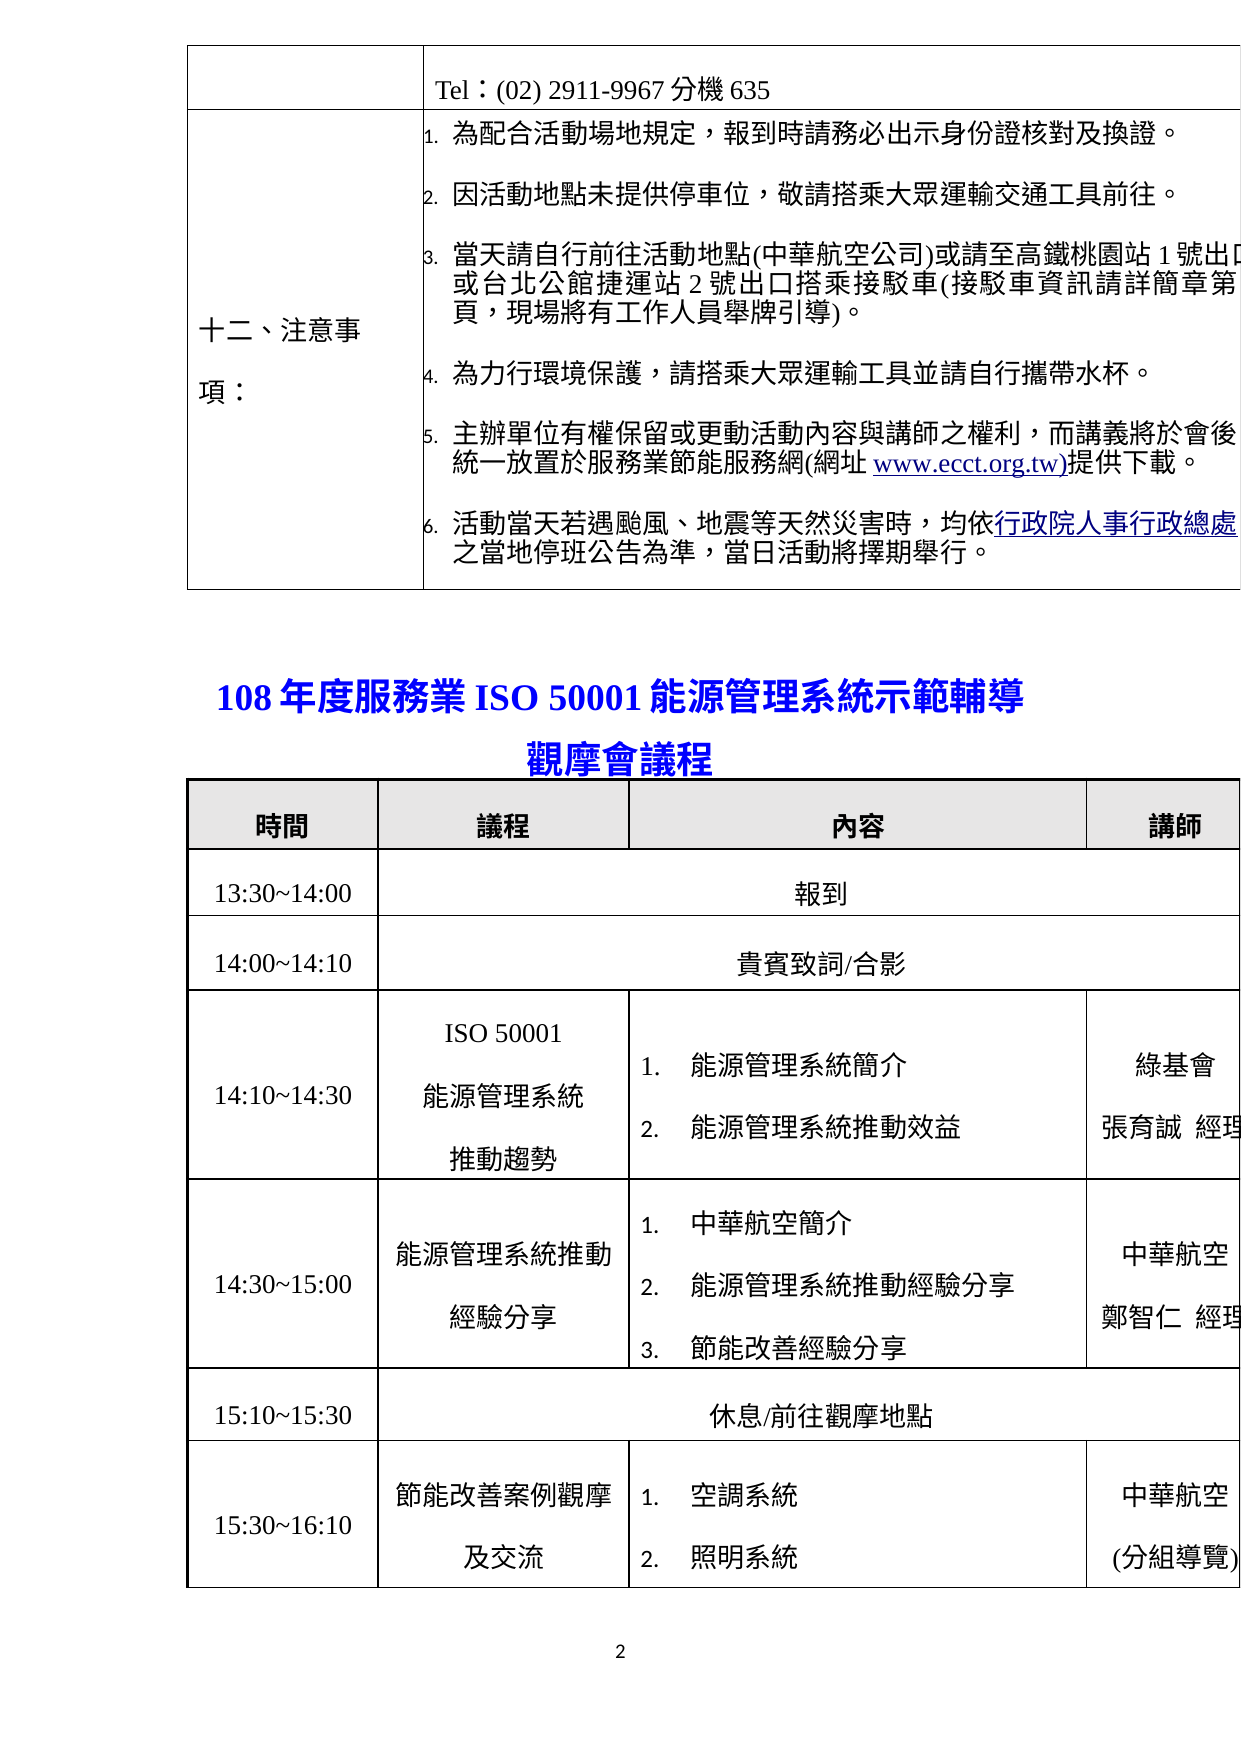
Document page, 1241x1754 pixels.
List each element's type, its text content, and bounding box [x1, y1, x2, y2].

table_cell [188, 46, 423, 109]
table_cell 15:30~16:10 [189, 1441, 377, 1587]
table_cell 能源管理系統簡介 能源管理系統推動效益 [630, 991, 1086, 1178]
table_cell 空調系統 照明系統 太陽能光電系統 電力回生系統 [630, 1441, 1086, 1587]
table_cell 14:30~15:00 [189, 1180, 377, 1367]
table_cell 14:00~14:10 [189, 916, 377, 989]
table_cell 中華航空 (分組導覽) [1087, 1441, 1239, 1587]
table_header 時間 [189, 781, 377, 848]
table_cell 休息/前往觀摩地點 [379, 1369, 1239, 1440]
table_header 內容 [630, 781, 1086, 848]
table_cell 14:10~14:30 [189, 991, 377, 1178]
table_cell 報到 [379, 850, 1239, 914]
table_cell 為配合活動場地規定，報到時請務必出示身份證核對及換證。 因活動地點未提供停車位，敬請搭乘大眾運輸交通工具前往。 當天請自行前往活動地點(中華航空公司)或請至高鐵桃園站1號出口或台北公館捷運站2號出口搭乘接駁車(接駁車資訊請詳簡章第3頁，現場將有工作人員舉牌引導)。 為力行環境保護，請搭乘大眾運輸工具並請自行攜帶水杯。 主辦單位有權保留或更動活動內容與講師之權利，而講義將於會後統一放置於服務業節能服務網(網址www.ecct.org.tw)提供下載。 活動當天若遇颱風、地震等天然災害時，均依行政院人事行政總處之當地停班公告為準，當日活動將擇期舉行。 [424, 110, 1240, 589]
table_header 議程 [379, 781, 628, 848]
table_cell 十二、注意事項： [188, 110, 423, 589]
table_cell 能源管理系統推動經驗分享 [379, 1180, 628, 1367]
table_cell ISO 50001 能源管理系統 推動趨勢 [379, 991, 628, 1178]
table_cell 節能改善案例觀摩及交流 [379, 1441, 628, 1587]
table_cell 貴賓致詞/合影 [379, 916, 1239, 989]
text 108年度服務業ISO 50001能源管理系統示範輔導 [187, 653, 1053, 715]
table_cell 綠基會 張育誠 經理 [1087, 991, 1239, 1178]
table_cell Tel：(02) 2911-9967分機635 [424, 46, 1240, 109]
table_cell 13:30~14:00 [189, 850, 377, 914]
table_cell 15:10~15:30 [189, 1369, 377, 1440]
text 觀摩會議程 [187, 715, 1053, 778]
table_header 講師 [1087, 781, 1239, 848]
table_cell 中華航空簡介 能源管理系統推動經驗分享 節能改善經驗分享 [630, 1180, 1086, 1367]
table_cell 中華航空 鄭智仁 經理 [1087, 1180, 1239, 1367]
